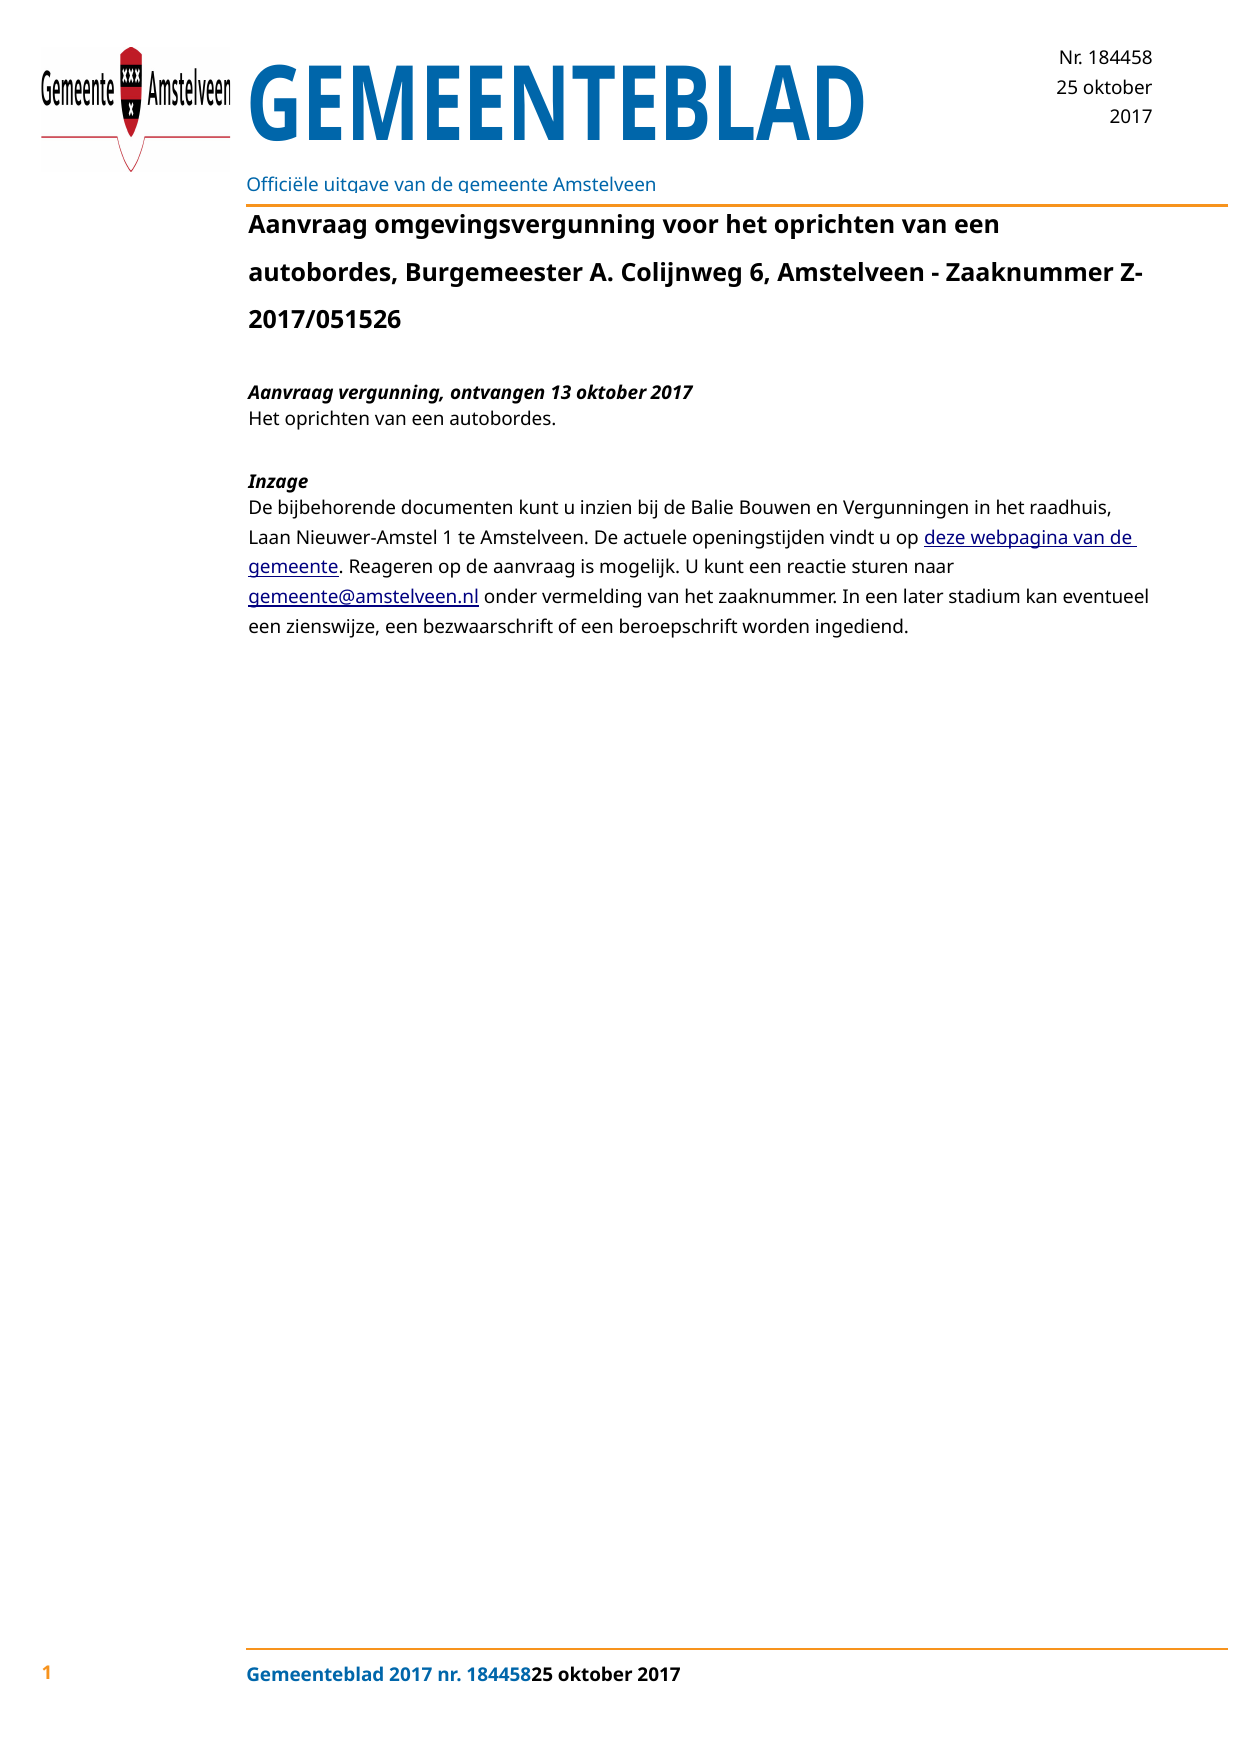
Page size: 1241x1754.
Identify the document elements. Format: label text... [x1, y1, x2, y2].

text Inzage [248, 469, 1152, 494]
text Aanvraag vergunning, ontvangen 13 oktober 2017 [248, 379, 1152, 405]
text De bijbehorende documenten kunt u inzien bij de Balie Bouwen en Vergunningen in het raadhuis, Laan Nieuwer-Amstel 1 te Amstelveen. De actuele openingstijden vindt u op deze webpagina van de gemeente. Reageren op de aanvraag is mogelijk. U kunt een reactie sturen naar gemeente@amstelveen.nl onder vermelding van het zaaknummer. In een later stadium kan eventueel een zienswijze, een bezwaarschrift of een beroepschrift worden ingediend. [248, 494, 1152, 638]
text Aanvraag omgevingsvergunning voor het oprichten van een autobordes, Burgemeester A. Colijnweg 6, Amstelveen - Zaaknummer Z-2017/051526 [248, 207, 1152, 336]
text Het oprichten van een autobordes. [248, 405, 1152, 431]
picture [41, 47, 231, 172]
